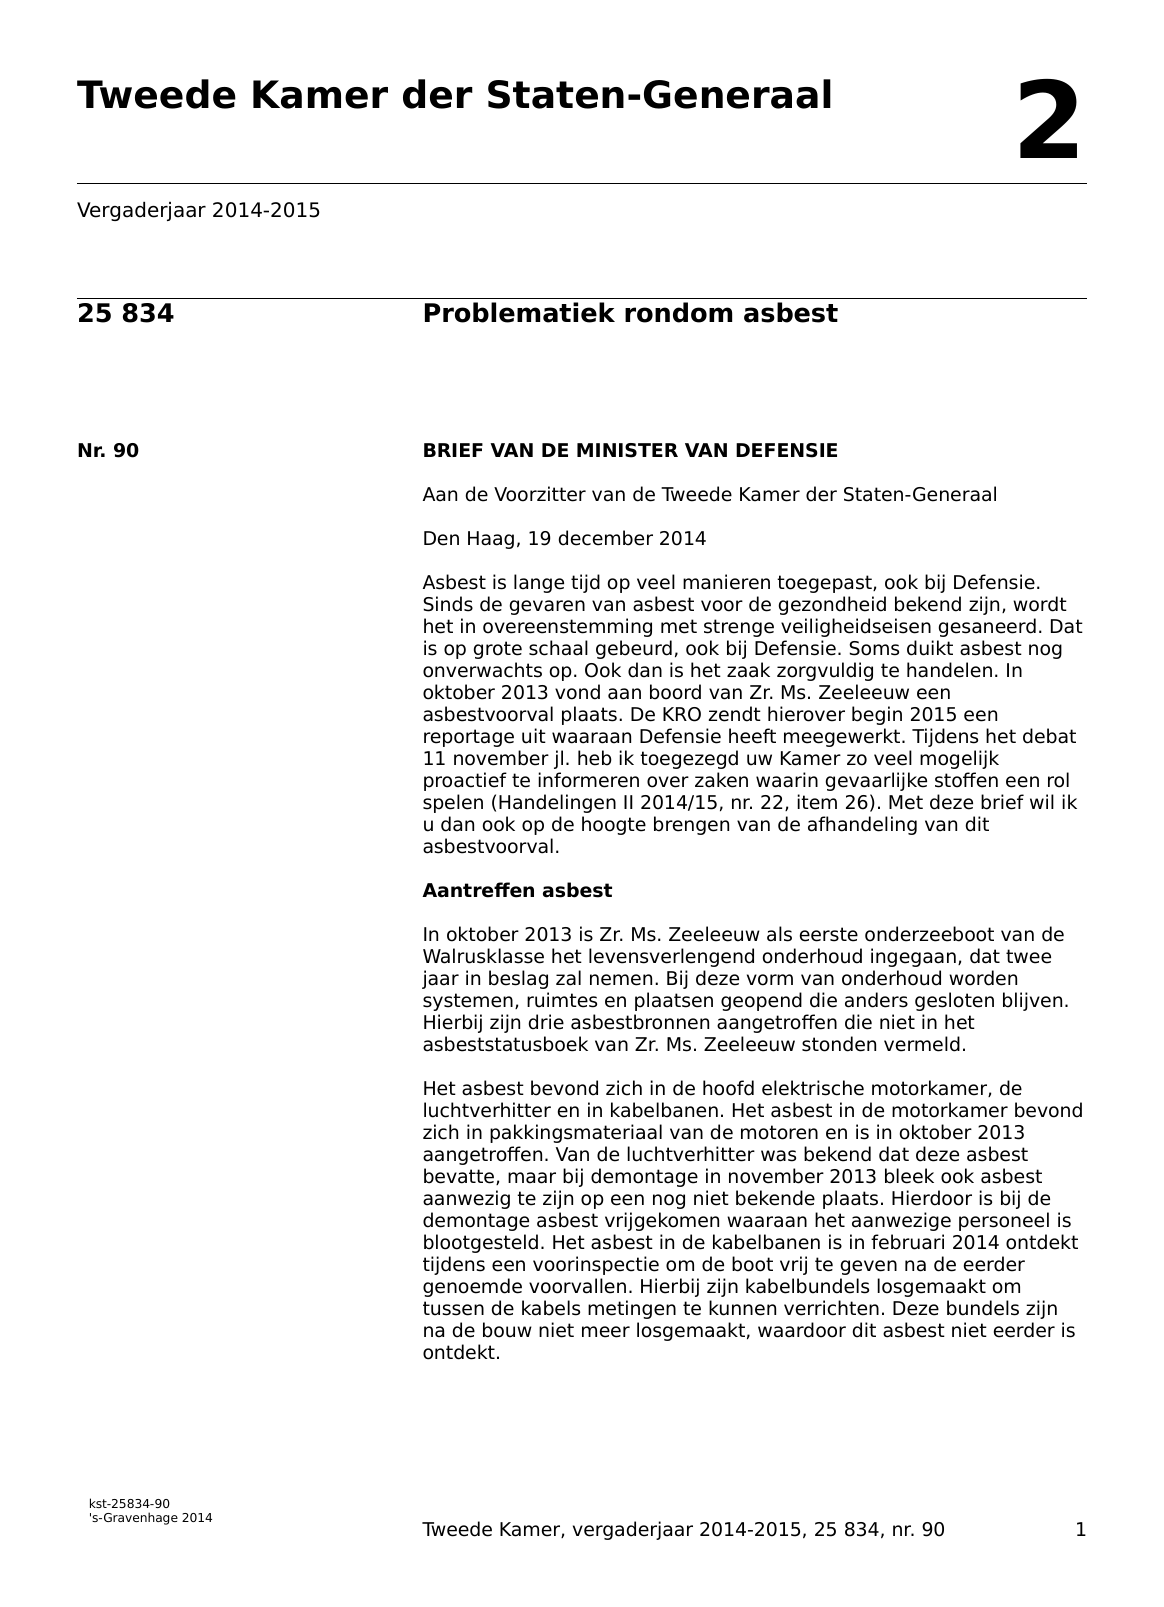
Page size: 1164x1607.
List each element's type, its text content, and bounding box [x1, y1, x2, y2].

text Aan de Voorzitter van de Tweede Kamer der Staten-Generaal [422, 484, 1087, 506]
text kst-25834-90 [88, 1497, 323, 1511]
text Asbest is lange tijd op veel manieren toegepast, ook bij Defensie. Sinds de gevaren van asbest voor de gezondheid bekend zijn, wordt het in overeenstemming met strenge veiligheidseisen gesaneerd. Dat is op grote schaal gebeurd, ook bij Defensie. Soms duikt asbest nog onverwachts op. Ook dan is het zaak zorgvuldig te handelen. In oktober 2013 vond aan boord van Zr. Ms. Zeeleeuw een asbestvoorval plaats. De KRO zendt hierover begin 2015 een reportage uit waaraan Defensie heeft meegewerkt. Tijdens het debat 11 november jl. heb ik toegezegd uw Kamer zo veel mogelijk proactief te informeren over zaken waarin gevaarlijke stoffen een rol spelen (Handelingen II 2014/15, nr. 22, item 26). Met deze brief wil ik u dan ook op de hoogte brengen van de afhandeling van dit asbestvoorval. [422, 572, 1087, 858]
text Den Haag, 19 december 2014 [422, 528, 1087, 550]
text Het asbest bevond zich in de hoofd elektrische motorkamer, de luchtverhitter en in kabelbanen. Het asbest in de motorkamer bevond zich in pakkingsmateriaal van de motoren en is in oktober 2013 aangetroffen. Van de luchtverhitter was bekend dat deze asbest bevatte, maar bij demontage in november 2013 bleek ook asbest aanwezig te zijn op een nog niet bekende plaats. Hierdoor is bij de demontage asbest vrijgekomen waaraan het aanwezige personeel is blootgesteld. Het asbest in de kabelbanen is in februari 2014 ontdekt tijdens een voorinspectie om de boot vrij te geven na de eerder genoemde voorvallen. Hierbij zijn kabelbundels losgemaakt om tussen de kabels metingen te kunnen verrichten. Deze bundels zijn na de bouw niet meer losgemaakt, waardoor dit asbest niet eerder is ontdekt. [422, 1078, 1087, 1364]
table_header Tweede Kamer der Staten-Generaal [77, 59, 886, 183]
subtitle 25 834 Problematiek rondom asbest [77, 299, 1087, 329]
subtitle Nr. 90 BRIEF VAN DE MINISTER VAN DEFENSIE [77, 440, 1087, 462]
text 's-Gravenhage 2014 [88, 1511, 323, 1525]
table_header 2 [886, 59, 1087, 183]
table_cell Vergaderjaar 2014-2015 [77, 184, 1087, 298]
text In oktober 2013 is Zr. Ms. Zeeleeuw als eerste onderzeeboot van de Walrusklasse het levensverlengend onderhoud ingegaan, dat twee jaar in beslag zal nemen. Bij deze vorm van onderhoud worden systemen, ruimtes en plaatsen geopend die anders gesloten blijven. Hierbij zijn drie asbestbronnen aangetroffen die niet in het asbeststatusboek van Zr. Ms. Zeeleeuw stonden vermeld. [422, 924, 1087, 1056]
subtitle Aantreffen asbest [422, 880, 1087, 902]
